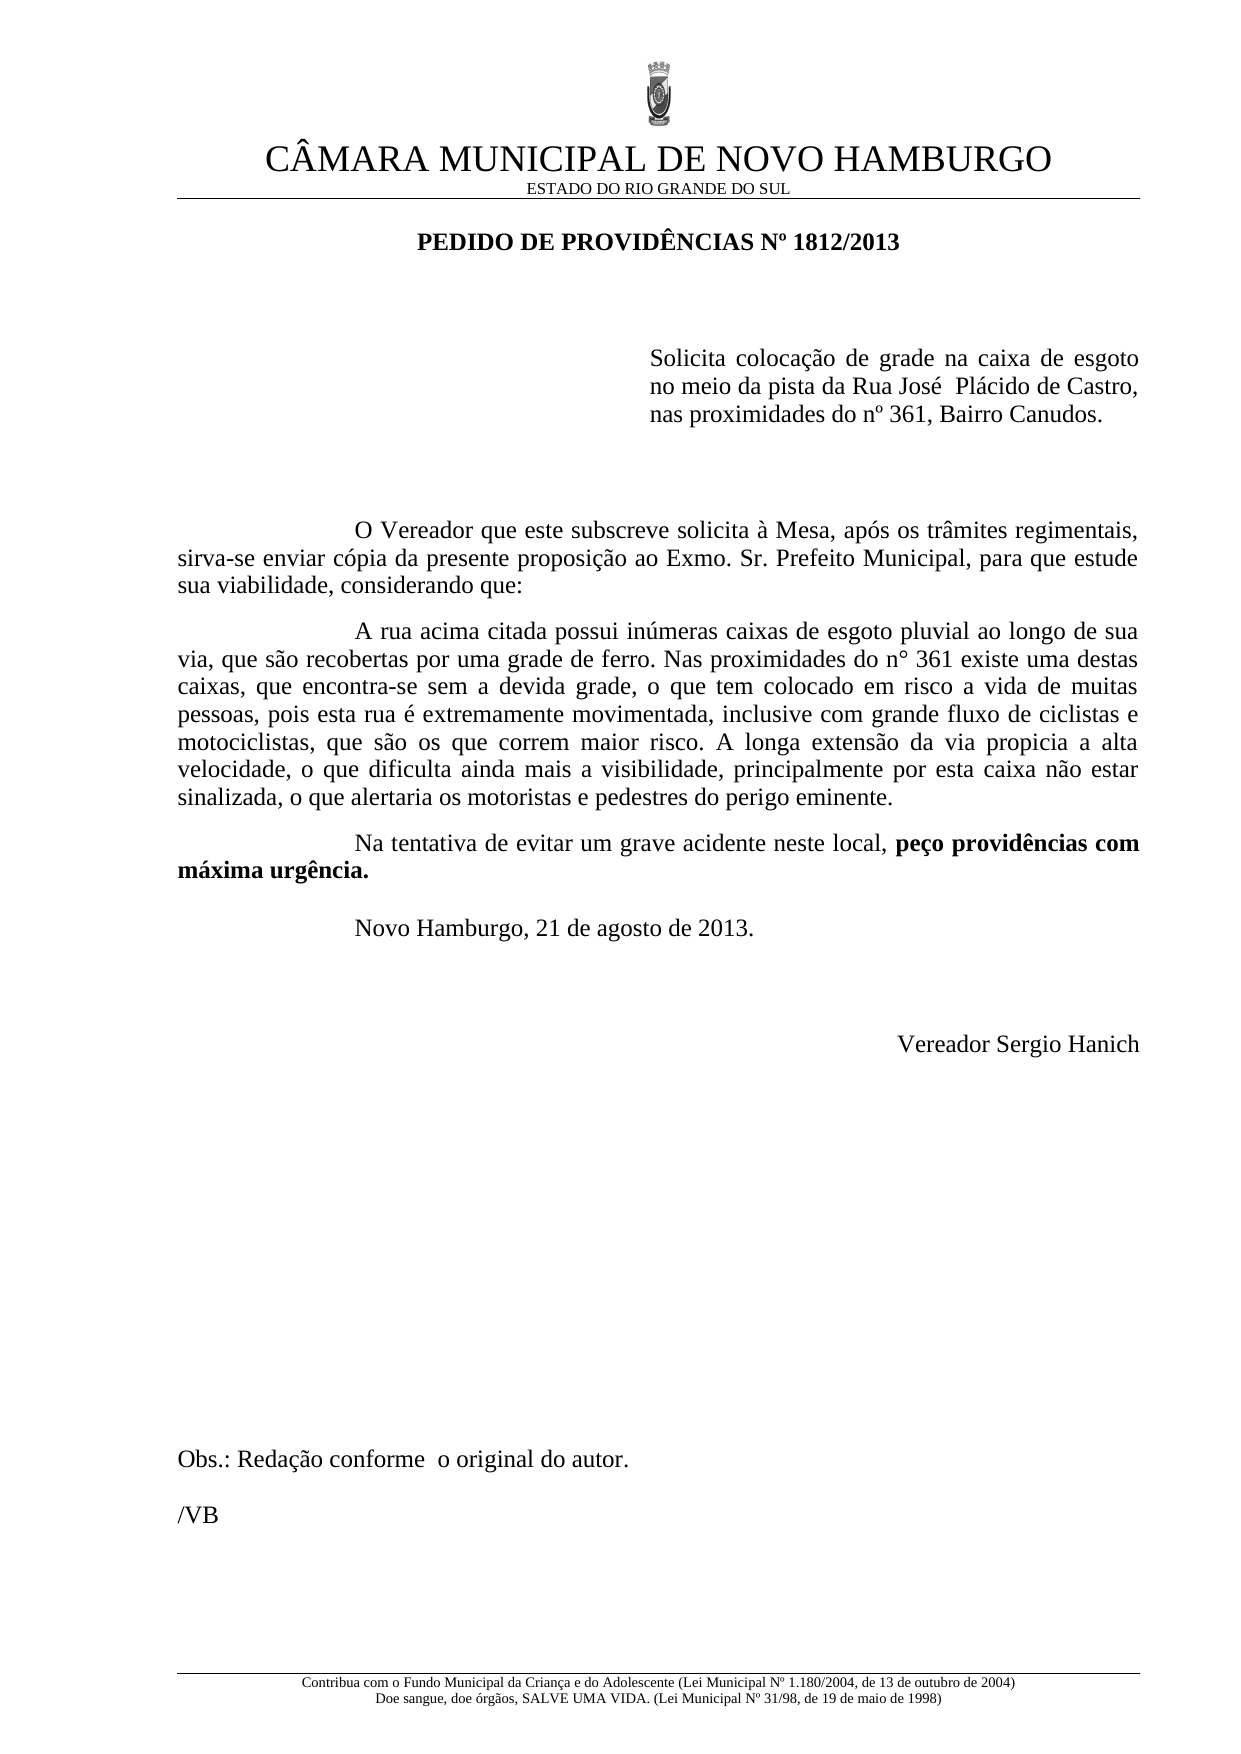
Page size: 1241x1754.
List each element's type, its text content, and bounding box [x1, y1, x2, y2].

text Obs.: Redação conforme o original do autor. [177, 1446, 1140, 1473]
text Vereador Sergio Hanich [649, 1030, 1140, 1058]
text A rua acima citada possui inúmeras caixas de esgoto pluvial ao longo de sua via, que são recobertas por uma grade de ferro. Nas proximidades do n° 361 existe uma destas caixas, que encontra-se sem a devida grade, o que tem colocado em risco a vida de muitas pessoas, pois esta rua é extremamente movimentada, inclusive com grande fluxo de ciclistas e motociclistas, que são os que correm maior risco. A longa extensão da via propicia a alta velocidade, o que dificulta ainda mais a visibilidade, principalmente por esta caixa não estar sinalizada, o que alertaria os motoristas e pedestres do perigo eminente. [177, 617, 1140, 811]
text O Vereador que este subscreve solicita à Mesa, após os trâmites regimentais, sirva-se enviar cópia da presente proposição ao Exmo. Sr. Prefeito Municipal, para que estude sua viabilidade, considerando que: [177, 516, 1140, 599]
text Na tentativa de evitar um grave acidente neste local, peço providências com máxima urgência. [177, 829, 1140, 884]
text /VB [177, 1501, 1140, 1529]
text Novo Hamburgo, 21 de agosto de 2013. [177, 914, 1140, 941]
text PEDIDO DE PROVIDÊNCIAS Nº 1812/2013 [177, 228, 1140, 256]
text Solicita colocação de grade na caixa de esgoto no meio da pista da Rua José Plácido de Castro, nas proximidades do nº 361, Bairro Canudos. [649, 344, 1140, 428]
